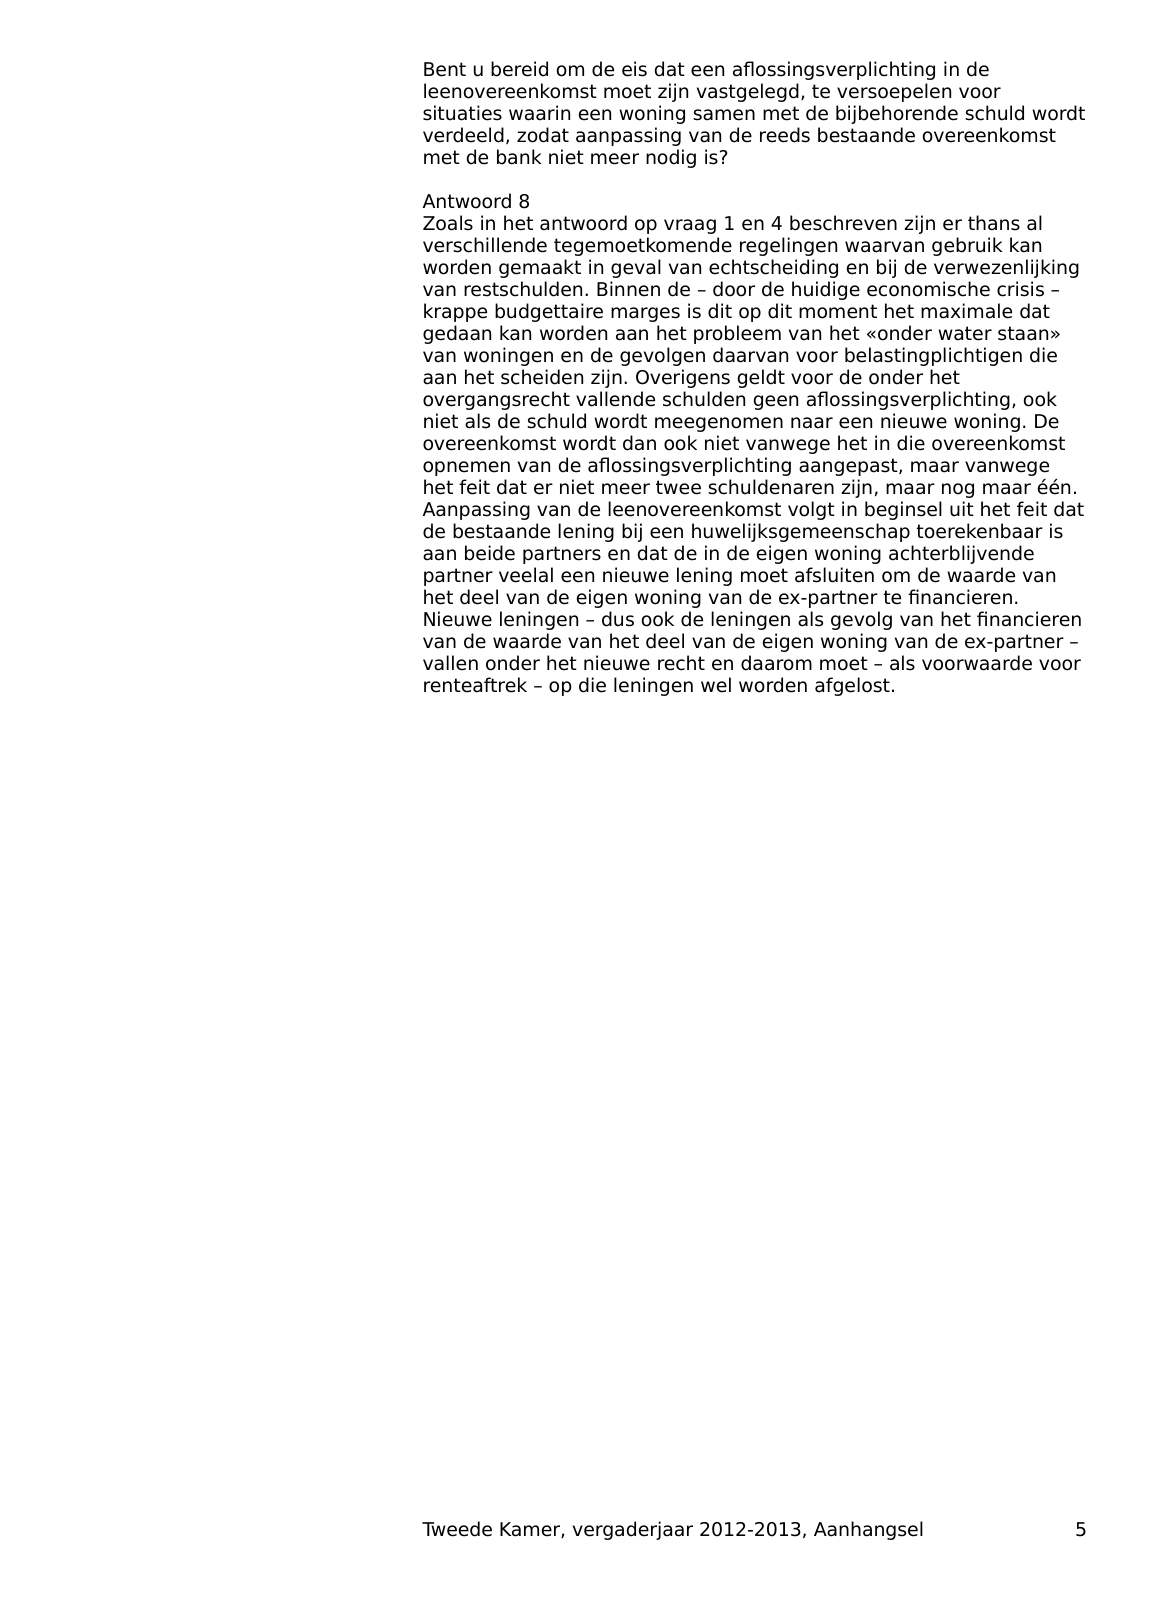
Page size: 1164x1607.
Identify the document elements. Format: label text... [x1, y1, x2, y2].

text Zoals in het antwoord op vraag 1 en 4 beschreven zijn er thans al verschillende tegemoetkomende regelingen waarvan gebruik kan worden gemaakt in geval van echtscheiding en bij de verwezenlijking van restschulden. Binnen de – door de huidige economische crisis – krappe budgettaire marges is dit op dit moment het maximale dat gedaan kan worden aan het probleem van het «onder water staan» van woningen en de gevolgen daarvan voor belastingplichtigen die aan het scheiden zijn. Overigens geldt voor de onder het overgangsrecht vallende schulden geen aflossingsverplichting, ook niet als de schuld wordt meegenomen naar een nieuwe woning. De overeenkomst wordt dan ook niet vanwege het in die overeenkomst opnemen van de aflossingsverplichting aangepast, maar vanwege het feit dat er niet meer twee schuldenaren zijn, maar nog maar één. Aanpassing van de leenovereenkomst volgt in beginsel uit het feit dat de bestaande lening bij een huwelijksgemeenschap toerekenbaar is aan beide partners en dat de in de eigen woning achterblijvende partner veelal een nieuwe lening moet afsluiten om de waarde van het deel van de eigen woning van de ex-partner te financieren. Nieuwe leningen – dus ook de leningen als gevolg van het financieren van de waarde van het deel van de eigen woning van de ex-partner – vallen onder het nieuwe recht en daarom moet – als voorwaarde voor renteaftrek – op die leningen wel worden afgelost. [422, 213, 1087, 697]
text Antwoord 8 [422, 191, 1087, 213]
text Bent u bereid om de eis dat een aflossingsverplichting in de leenovereenkomst moet zijn vastgelegd, te versoepelen voor situaties waarin een woning samen met de bijbehorende schuld wordt verdeeld, zodat aanpassing van de reeds bestaande overeenkomst met de bank niet meer nodig is? [422, 59, 1087, 169]
